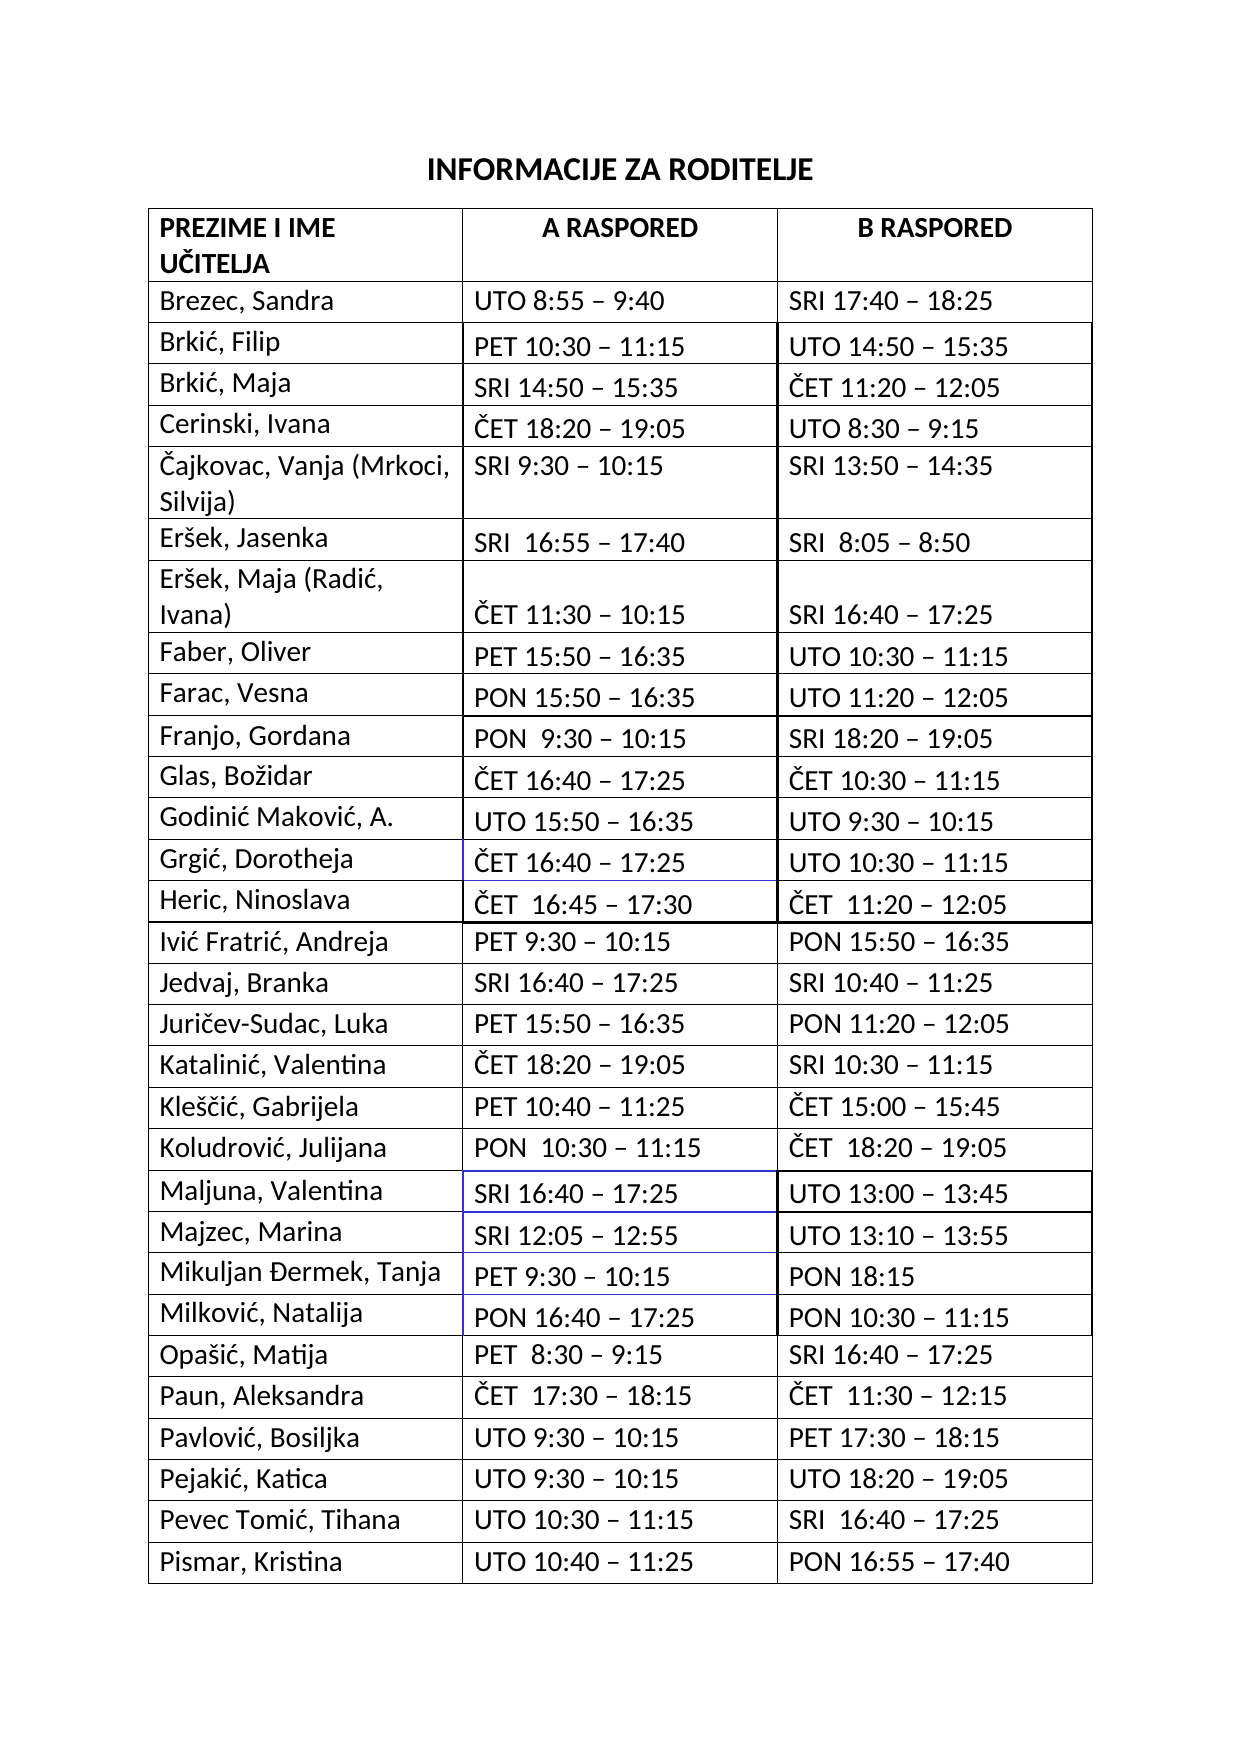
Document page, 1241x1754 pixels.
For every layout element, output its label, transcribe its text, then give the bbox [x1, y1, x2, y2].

table_cell Majzec, Marina [149, 1212, 462, 1252]
table_cell Maljuna, Valentina [149, 1171, 462, 1211]
table_cell UTO 10:30 – 11:15 [779, 633, 1091, 673]
table_cell SRI 16:40 – 17:25 [779, 561, 1091, 632]
text INFORMACIJE ZA RODITELJE [148, 148, 1093, 188]
table_header PREZIME I IME UČITELJA [149, 209, 462, 281]
table_cell SRI 16:55 – 17:40 [464, 519, 776, 559]
table_cell PET 9:30 – 10:15 [464, 1253, 776, 1293]
table_cell Eršek, Maja (Radić, Ivana) [149, 561, 462, 632]
table_cell UTO 15:50 – 16:35 [464, 798, 776, 839]
table_cell Heric, Ninoslava [149, 881, 462, 921]
table_cell SRI 14:50 – 15:35 [464, 364, 776, 404]
table_cell PET 17:30 – 18:15 [778, 1419, 1092, 1459]
table_cell Opašić, Matija [149, 1336, 462, 1376]
table_cell Pejakić, Katica [149, 1460, 462, 1500]
table_cell Eršek, Jasenka [149, 519, 462, 559]
table_cell Pavlović, Bosiljka [149, 1419, 462, 1459]
table_cell ČET 18:20 – 19:05 [464, 406, 776, 446]
table_cell UTO 11:20 – 12:05 [779, 674, 1091, 714]
table_cell Pevec Tomić, Tihana [149, 1501, 462, 1542]
table_cell PET 15:50 – 16:35 [464, 633, 776, 673]
table_cell SRI 12:05 – 12:55 [464, 1213, 776, 1252]
table_cell SRI 13:50 – 14:35 [779, 447, 1091, 518]
table_cell ČET 18:20 – 19:05 [463, 1046, 777, 1087]
table_cell SRI 16:40 – 17:25 [778, 1336, 1092, 1376]
table_cell PON 9:30 – 10:15 [464, 717, 776, 756]
table_cell SRI 8:05 – 8:50 [779, 519, 1091, 559]
table_cell Brezec, Sandra [149, 282, 462, 322]
table_cell PON 16:55 – 17:40 [778, 1543, 1092, 1583]
table_cell Faber, Oliver [149, 633, 462, 673]
table_cell UTO 9:30 – 10:15 [463, 1419, 777, 1459]
table_cell ČET 17:30 – 18:15 [463, 1377, 777, 1418]
table_cell Pismar, Kristina [149, 1543, 462, 1583]
table_cell Brkić, Filip [149, 323, 462, 363]
table_cell SRI 10:30 – 11:15 [778, 1046, 1092, 1087]
table_cell UTO 10:40 – 11:25 [463, 1543, 777, 1583]
table_cell Katalinić, Valentina [149, 1046, 462, 1087]
table_cell Glas, Božidar [149, 757, 462, 797]
table_cell ČET 16:45 – 17:30 [464, 881, 776, 921]
table_cell UTO 8:55 – 9:40 [463, 282, 777, 322]
table_cell SRI 10:40 – 11:25 [778, 964, 1092, 1004]
table_cell PET 10:40 – 11:25 [463, 1088, 777, 1128]
table_cell ČET 16:40 – 17:25 [464, 757, 776, 797]
table_cell PET 15:50 – 16:35 [463, 1005, 777, 1045]
table_cell Koludrović, Julijana [149, 1129, 462, 1169]
table_cell PON 10:30 – 11:15 [779, 1295, 1091, 1335]
table_cell Brkić, Maja [149, 364, 462, 404]
table_cell UTO 13:10 – 13:55 [779, 1213, 1091, 1252]
table_cell ČET 11:30 – 10:15 [464, 561, 776, 632]
table_cell Godinić Maković, A. [149, 798, 462, 839]
table_cell UTO 9:30 – 10:15 [463, 1460, 777, 1500]
table_cell SRI 16:40 – 17:25 [464, 1172, 776, 1211]
table_header A RASPORED [463, 209, 777, 281]
table_cell Jedvaj, Branka [149, 964, 462, 1004]
table_cell PON 16:40 – 17:25 [464, 1295, 776, 1335]
table_cell SRI 16:40 – 17:25 [778, 1501, 1092, 1542]
table_cell PON 10:30 – 11:15 [463, 1129, 777, 1169]
table_cell UTO 14:50 – 15:35 [779, 323, 1091, 363]
table_cell UTO 9:30 – 10:15 [779, 798, 1091, 839]
table_cell PET 9:30 – 10:15 [463, 924, 777, 963]
table_cell Juričev-Sudac, Luka [149, 1005, 462, 1045]
table_cell ČET 10:30 – 11:15 [779, 757, 1091, 797]
table_cell SRI 18:20 – 19:05 [779, 717, 1091, 756]
table_cell ČET 11:20 – 12:05 [779, 364, 1091, 404]
table_cell Grgić, Dorotheja [149, 840, 462, 880]
table_header B RASPORED [778, 209, 1092, 281]
table_cell Čajkovac, Vanja (Mrkoci, Silvija) [149, 447, 462, 518]
table_cell UTO 10:30 – 11:15 [463, 1501, 777, 1542]
table_cell Kleščić, Gabrijela [149, 1088, 462, 1128]
table_cell Franjo, Gordana [149, 716, 462, 756]
table_cell Farac, Vesna [149, 674, 462, 714]
table_cell ČET 18:20 – 19:05 [778, 1129, 1092, 1169]
table_cell ČET 11:20 – 12:05 [779, 881, 1091, 921]
table_cell PET 10:30 – 11:15 [464, 323, 776, 363]
table_cell PON 15:50 – 16:35 [464, 674, 776, 714]
table_cell ČET 11:30 – 12:15 [778, 1377, 1092, 1418]
table_cell UTO 13:00 – 13:45 [779, 1172, 1091, 1211]
table_cell PON 15:50 – 16:35 [778, 924, 1092, 963]
table_cell PON 18:15 [779, 1253, 1091, 1293]
table_cell Paun, Aleksandra [149, 1377, 462, 1418]
table_cell ČET 15:00 – 15:45 [778, 1088, 1092, 1128]
table_cell SRI 17:40 – 18:25 [778, 282, 1092, 322]
table_cell Cerinski, Ivana [149, 406, 462, 446]
table_cell SRI 16:40 – 17:25 [463, 964, 777, 1004]
table_cell Mikuljan Đermek, Tanja [149, 1253, 462, 1293]
table_cell Milković, Natalija [149, 1295, 462, 1335]
table_cell UTO 18:20 – 19:05 [778, 1460, 1092, 1500]
table_cell ČET 16:40 – 17:25 [464, 840, 776, 880]
table_cell Ivić Fratrić, Andreja [149, 923, 462, 963]
table_cell UTO 10:30 – 11:15 [779, 840, 1091, 880]
table_cell PET 8:30 – 9:15 [463, 1336, 777, 1376]
table_cell UTO 8:30 – 9:15 [779, 406, 1091, 446]
table_cell PON 11:20 – 12:05 [778, 1005, 1092, 1045]
table_cell SRI 9:30 – 10:15 [464, 447, 776, 518]
